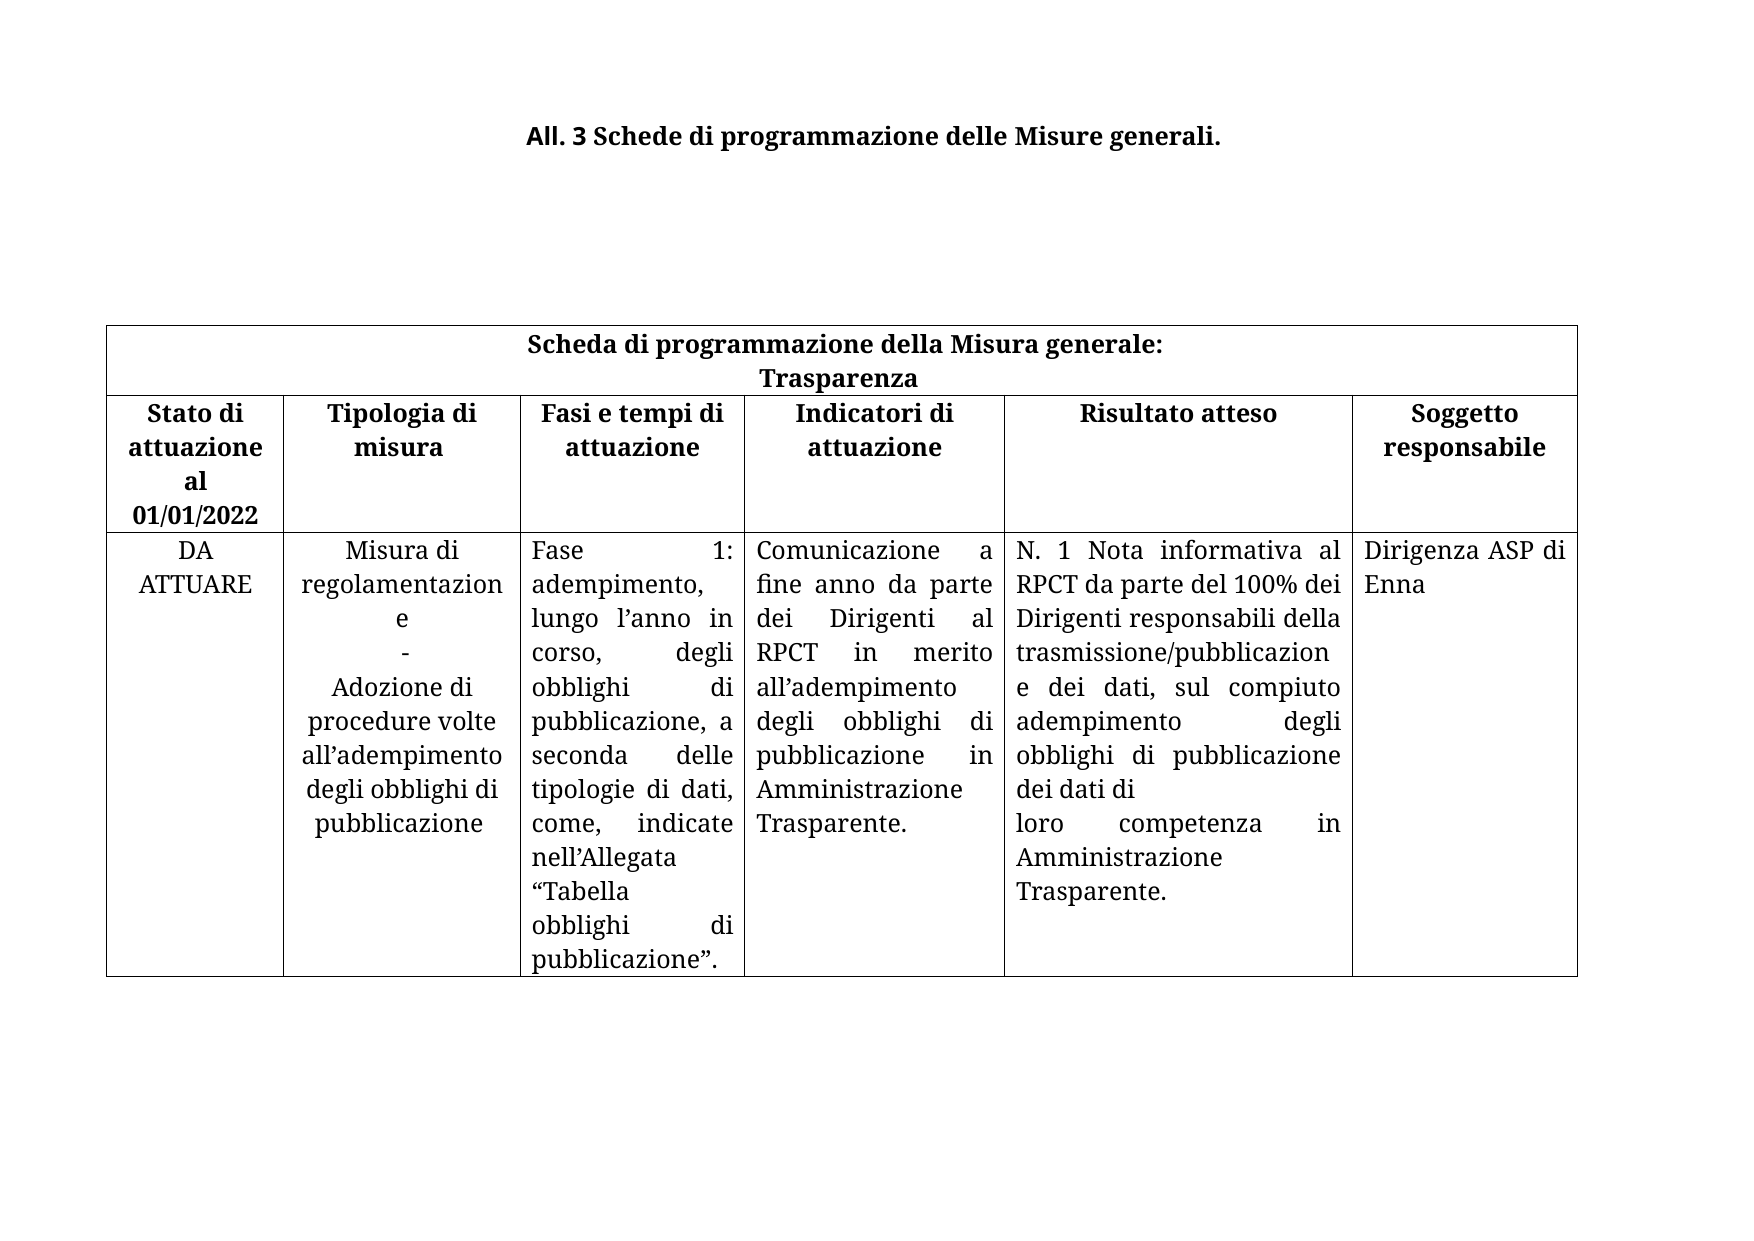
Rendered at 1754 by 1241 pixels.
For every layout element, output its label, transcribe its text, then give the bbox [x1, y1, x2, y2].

table_cell Comunicazione a fine anno da parte dei Dirigenti al RPCT in merito all’adempimento degli obblighi di pubblicazione in Amministrazione Trasparente. [745, 533, 1004, 976]
table_cell Soggetto responsabile [1353, 396, 1577, 532]
table_cell Stato di attuazione al 01/01/2022 [107, 396, 283, 532]
table_cell DA ATTUARE [107, 533, 283, 976]
table_cell Tipologia di misura [284, 396, 520, 532]
table_cell Risultato atteso [1005, 396, 1352, 532]
table_cell Fasi e tempi di attuazione [521, 396, 744, 532]
table_cell Fase 1: adempimento, lungo l’anno in corso, degli obblighi di pubblicazione, a seconda delle tipologie di dati, come, indicate nell’Allegata “Tabella obblighi di pubblicazione”. [521, 533, 744, 976]
table_cell N. 1 Nota informativa al RPCT da parte del 100% dei Dirigenti responsabili della trasmissione/pubblicazione dei dati, sul compiuto adempimento degli obblighi di pubblicazione dei dati di loro competenza in Amministrazione Trasparente. [1005, 533, 1352, 976]
table_header Scheda di programmazione della Misura generale: Trasparenza [107, 326, 1577, 394]
table_cell Misura di regolamentazione - Adozione di procedure volte all’adempimento degli obblighi di pubblicazione [284, 533, 520, 976]
table_cell Indicatori di attuazione [745, 396, 1004, 532]
table_cell Dirigenza ASP di Enna [1353, 533, 1577, 976]
